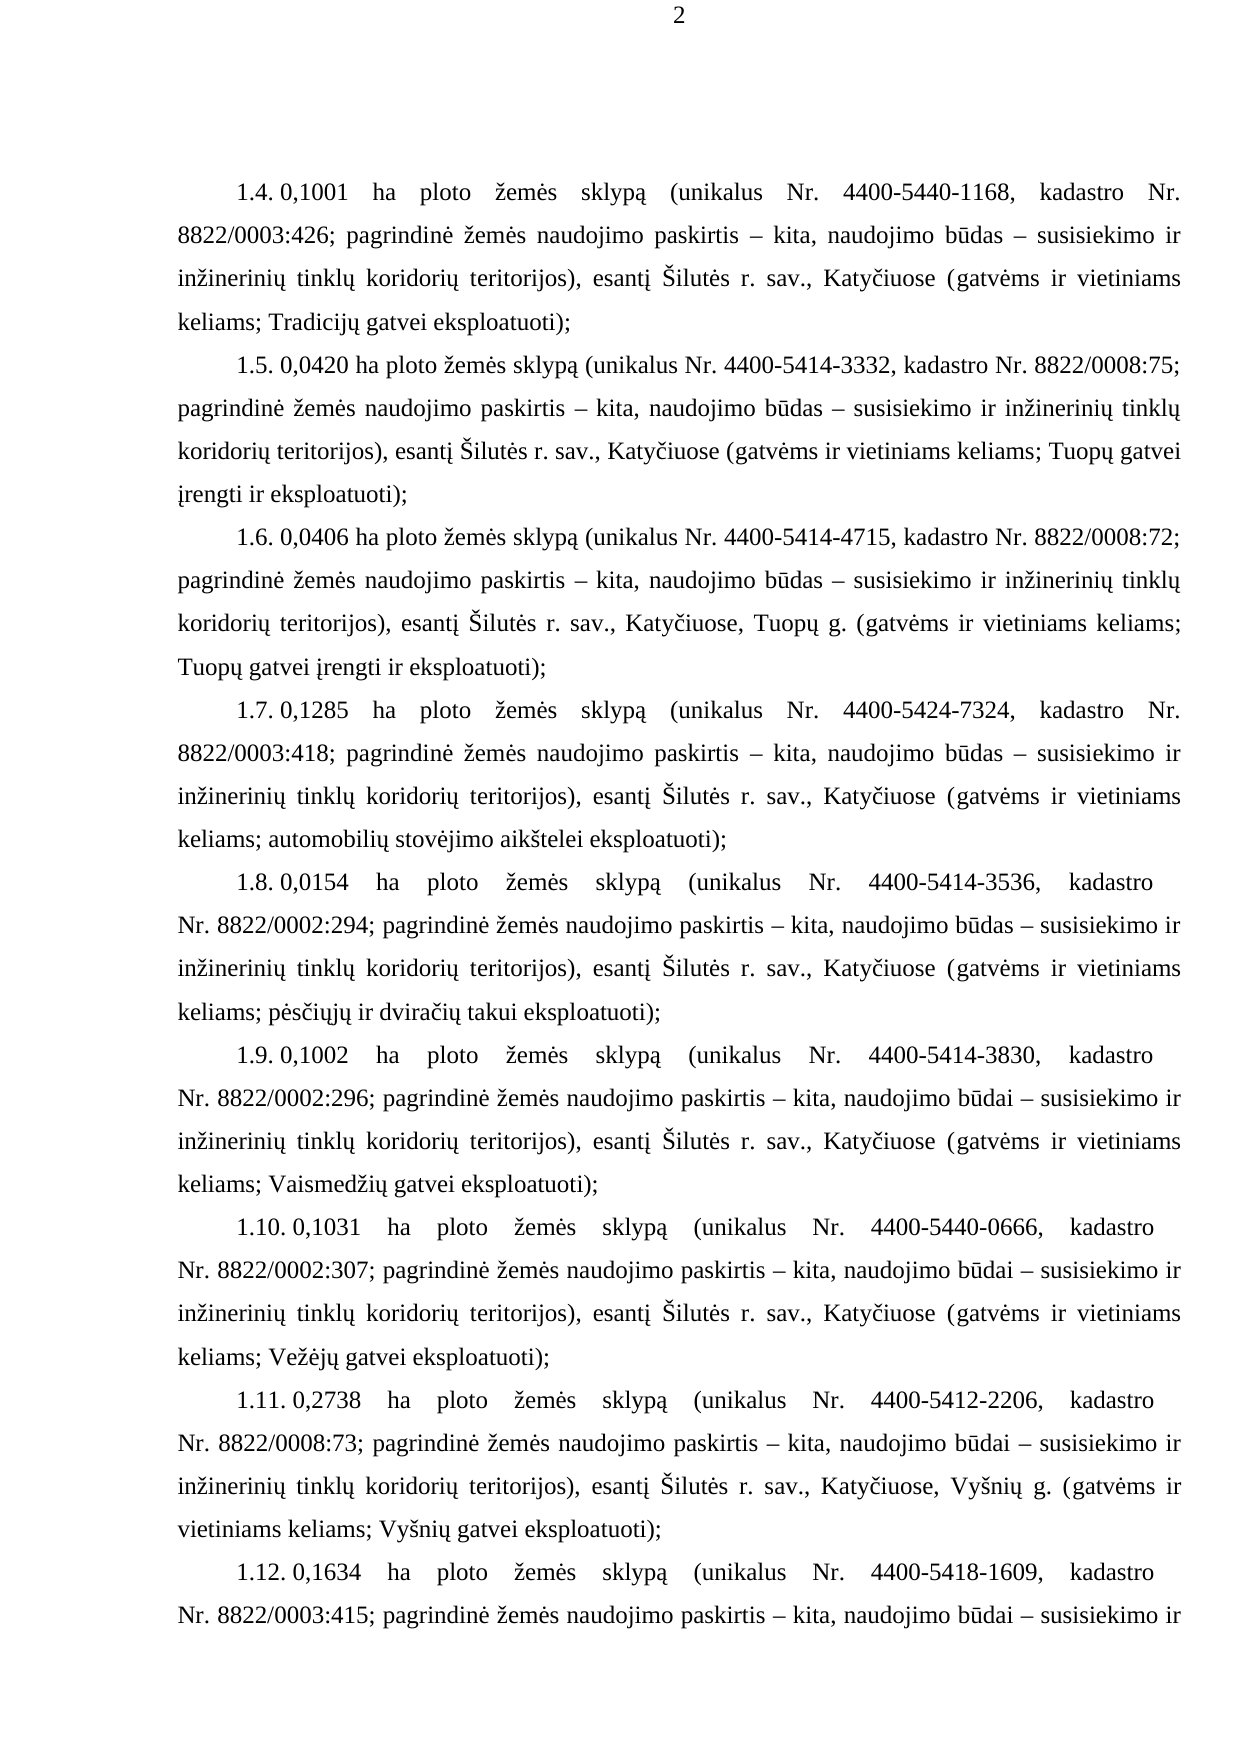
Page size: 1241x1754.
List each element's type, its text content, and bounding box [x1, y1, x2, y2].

text 1.4. 0,1001 ha ploto žemės sklypą (unikalus Nr. 4400-5440-1168, kadastro Nr. 8822/0003:426; pagrindinė žemės naudojimo paskirtis – kita, naudojimo būdas – susisiekimo ir inžinerinių tinklų koridorių teritorijos), esantį Šilutės r. sav., Katyčiuose (gatvėms ir vietiniams keliams; Tradicijų gatvei eksploatuoti); [177, 177, 1181, 335]
text 1.11. 0,2738 ha ploto žemės sklypą (unikalus Nr. 4400-5412-2206, kadastro Nr. 8822/0008:73; pagrindinė žemės naudojimo paskirtis – kita, naudojimo būdai – susisiekimo ir inžinerinių tinklų koridorių teritorijos), esantį Šilutės r. sav., Katyčiuose, Vyšnių g. (gatvėms ir vietiniams keliams; Vyšnių gatvei eksploatuoti); [177, 1385, 1181, 1543]
text 1.6. 0,0406 ha ploto žemės sklypą (unikalus Nr. 4400-5414-4715, kadastro Nr. 8822/0008:72; pagrindinė žemės naudojimo paskirtis – kita, naudojimo būdas – susisiekimo ir inžinerinių tinklų koridorių teritorijos), esantį Šilutės r. sav., Katyčiuose, Tuopų g. (gatvėms ir vietiniams keliams; Tuopų gatvei įrengti ir eksploatuoti); [177, 522, 1181, 680]
text 1.10. 0,1031 ha ploto žemės sklypą (unikalus Nr. 4400-5440-0666, kadastro Nr. 8822/0002:307; pagrindinė žemės naudojimo paskirtis – kita, naudojimo būdai – susisiekimo ir inžinerinių tinklų koridorių teritorijos), esantį Šilutės r. sav., Katyčiuose (gatvėms ir vietiniams keliams; Vežėjų gatvei eksploatuoti); [177, 1212, 1181, 1370]
text 1.7. 0,1285 ha ploto žemės sklypą (unikalus Nr. 4400-5424-7324, kadastro Nr. 8822/0003:418; pagrindinė žemės naudojimo paskirtis – kita, naudojimo būdas – susisiekimo ir inžinerinių tinklų koridorių teritorijos), esantį Šilutės r. sav., Katyčiuose (gatvėms ir vietiniams keliams; automobilių stovėjimo aikštelei eksploatuoti); [177, 695, 1181, 853]
text 1.5. 0,0420 ha ploto žemės sklypą (unikalus Nr. 4400-5414-3332, kadastro Nr. 8822/0008:75; pagrindinė žemės naudojimo paskirtis – kita, naudojimo būdas – susisiekimo ir inžinerinių tinklų koridorių teritorijos), esantį Šilutės r. sav., Katyčiuose (gatvėms ir vietiniams keliams; Tuopų gatvei įrengti ir eksploatuoti); [177, 350, 1181, 508]
text 1.8. 0,0154 ha ploto žemės sklypą (unikalus Nr. 4400-5414-3536, kadastro Nr. 8822/0002:294; pagrindinė žemės naudojimo paskirtis – kita, naudojimo būdas – susisiekimo ir inžinerinių tinklų koridorių teritorijos), esantį Šilutės r. sav., Katyčiuose (gatvėms ir vietiniams keliams; pėsčiųjų ir dviračių takui eksploatuoti); [177, 867, 1181, 1025]
text 1.12. 0,1634 ha ploto žemės sklypą (unikalus Nr. 4400-5418-1609, kadastro Nr. 8822/0003:415; pagrindinė žemės naudojimo paskirtis – kita, naudojimo būdai – susisiekimo ir [177, 1557, 1181, 1629]
text 1.9. 0,1002 ha ploto žemės sklypą (unikalus Nr. 4400-5414-3830, kadastro Nr. 8822/0002:296; pagrindinė žemės naudojimo paskirtis – kita, naudojimo būdai – susisiekimo ir inžinerinių tinklų koridorių teritorijos), esantį Šilutės r. sav., Katyčiuose (gatvėms ir vietiniams keliams; Vaismedžių gatvei eksploatuoti); [177, 1040, 1181, 1198]
